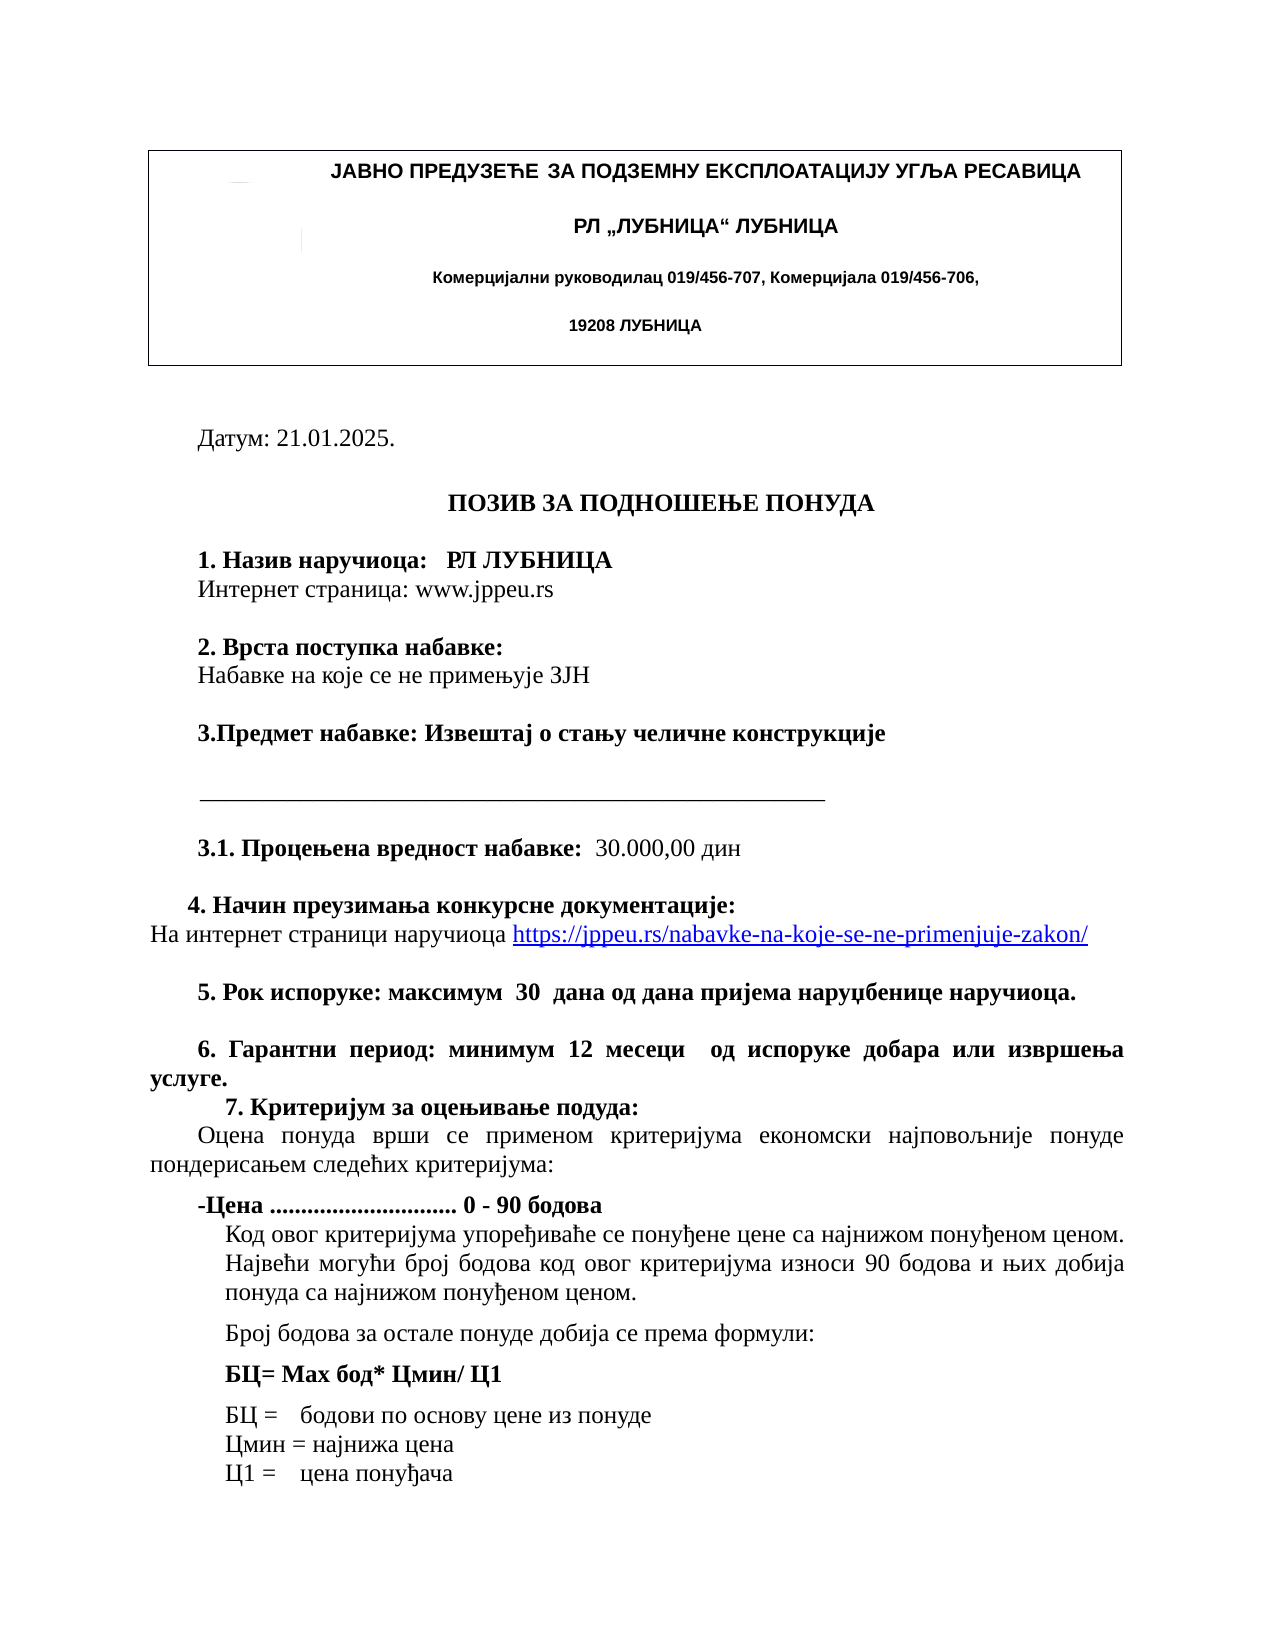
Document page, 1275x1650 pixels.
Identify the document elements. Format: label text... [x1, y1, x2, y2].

text 7. Критеријум за оцењивање подуда: [150, 1092, 1125, 1121]
text БЦ= Маx бод* Цмин/ Ц1 [225, 1359, 1125, 1388]
table_header ЈАВНО ПРЕДУЗЕЋЕ ЗА ПОДЗЕМНУ EKСПЛОАТАЦИЈУ УГЉА РЕСАВИЦА РЛ „ЛУБНИЦА“ ЛУБНИЦА Комерцијални руководилац 019/456-707, Комерцијала 019/456-706, 19208 ЛУБНИЦА [149, 151, 1121, 365]
text ПОЗИВ ЗА ПОДНОШЕЊЕ ПОНУДА [150, 488, 1125, 517]
text Датум: 21.01.2025. [150, 423, 1125, 452]
text Број бодова за остале понуде добија се према формули: [225, 1318, 1125, 1347]
text Цмин = најнижа цена [225, 1429, 1125, 1458]
text Ц1 = цена понуђача [225, 1458, 1125, 1487]
text 6. Гарантни период: минимум 12 месеци од испоруке добара или извршења услуге. [150, 1034, 1125, 1092]
text Код овог критеријума упоређиваће се понуђене цене са најнижом понуђеном ценом. Највећи могући број бодова код овог критеријума износи 90 бодова и њих добија понуда са најнижом понуђеном ценом. [225, 1219, 1125, 1306]
text Оцена понуда врши се применом критеријума економски најповољније понуде пондерисањем следећих критеријума: [150, 1121, 1125, 1178]
text 4. Начин преузимања конкурсне документације: [150, 891, 1125, 919]
text Набавке на које се не примењује ЗЈН [150, 661, 1125, 689]
text __________________________________________________ [150, 776, 1125, 804]
text -Цена .............................. 0 - 90 бодова [150, 1191, 1125, 1219]
text 3.1. Процењена вредност набавке: 30.000,00 дин [150, 833, 1125, 862]
text 1. Назив наручиоца: РЛ ЛУБНИЦА [150, 546, 1125, 574]
text 3.Предмет набавке: Извештај о стању челичне конструкције [150, 718, 1125, 747]
text 5. Рок испоруке: максимум 30 дана од дана пријема наруџбенице наручиоца. [150, 977, 1125, 1006]
text На интернет страници наручиоца https://jppeu.rs/nabavke-na-koje-se-ne-primenjuje-zakon/ [150, 919, 1125, 948]
text 2. Врста поступка набавке: [150, 632, 1125, 661]
text Интернет страница: www.jppeu.rs [150, 574, 1125, 603]
text БЦ = бодови по основу цене из понуде [225, 1401, 1125, 1429]
